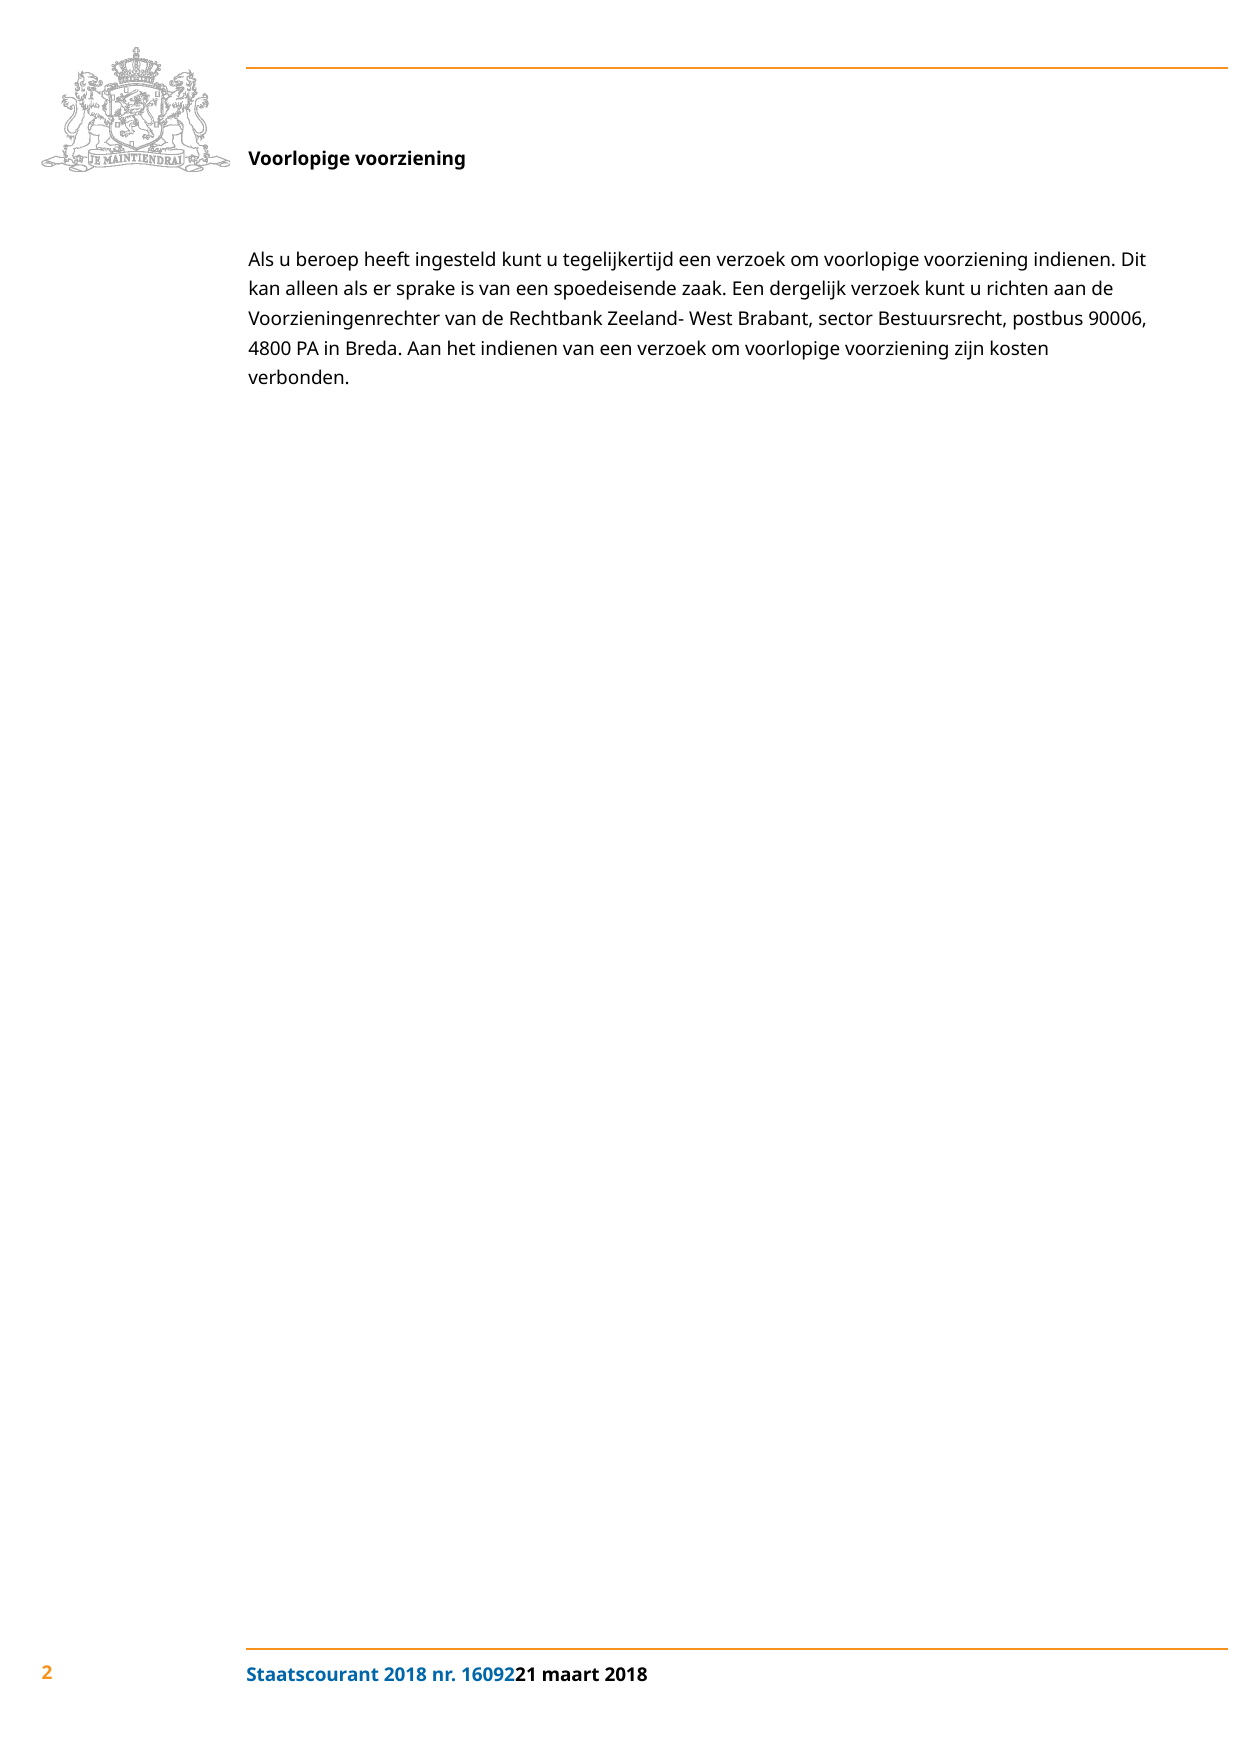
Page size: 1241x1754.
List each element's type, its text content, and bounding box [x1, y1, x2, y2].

text Voorlopige voorziening [248, 145, 1152, 171]
picture [41, 47, 231, 172]
text Als u beroep heeft ingesteld kunt u tegelijkertijd een verzoek om voorlopige voorziening indienen. Dit kan alleen als er sprake is van een spoedeisende zaak. Een dergelijk verzoek kunt u richten aan de Voorzieningenrechter van de Rechtbank Zeeland- West Brabant, sector Bestuursrecht, postbus 90006, 4800 PA in Breda. Aan het indienen van een verzoek om voorlopige voorziening zijn kosten verbonden. [248, 246, 1152, 390]
